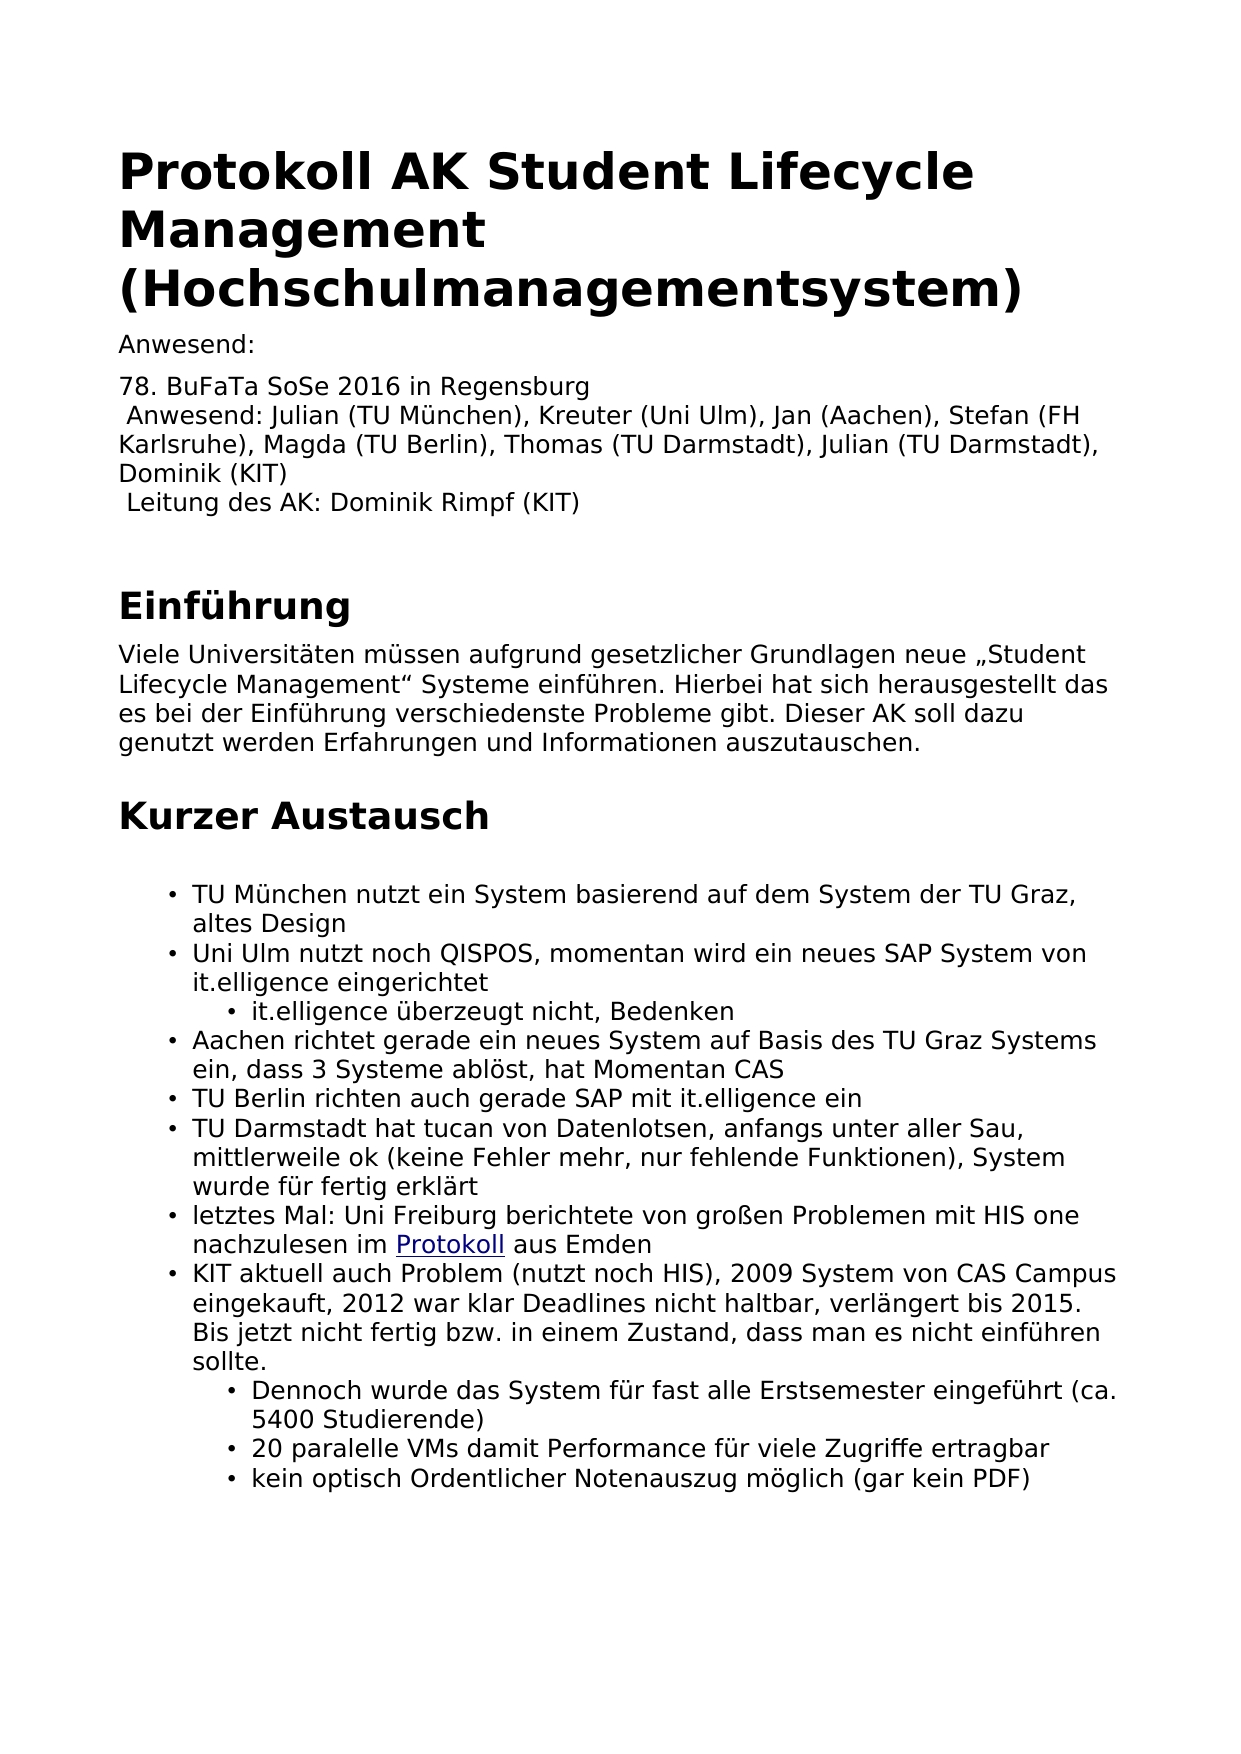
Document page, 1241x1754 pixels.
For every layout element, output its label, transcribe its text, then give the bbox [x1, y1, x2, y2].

list Uni Ulm nutzt noch QISPOS, momentan wird ein neues SAP System von it.elligence eingerichtet [177, 939, 1122, 997]
text Anwesend: [118, 330, 1122, 359]
subtitle Einführung [118, 584, 1122, 628]
list Aachen richtet gerade ein neues System auf Basis des TU Graz Systems ein, dass 3 Systeme ablöst, hat Momentan CAS [177, 1026, 1122, 1084]
text 78. BuFaTa SoSe 2016 in Regensburg Anwesend: Julian (TU München), Kreuter (Uni Ulm), Jan (Aachen), Stefan (FH Karlsruhe), Magda (TU Berlin), Thomas (TU Darmstadt), Julian (TU Darmstadt), Dominik (KIT) Leitung des AK: Dominik Rimpf (KIT) [118, 372, 1122, 547]
list KIT aktuell auch Problem (nutzt noch HIS), 2009 System von CAS Campus eingekauft, 2012 war klar Deadlines nicht haltbar, verlängert bis 2015. Bis jetzt nicht fertig bzw. in einem Zustand, dass man es nicht einführen sollte. [177, 1259, 1122, 1376]
list it.elligence überzeugt nicht, Bedenken [236, 997, 1122, 1026]
subtitle Kurzer Austausch [118, 795, 1122, 838]
list letztes Mal: Uni Freiburg berichtete von großen Problemen mit HIS one nachzulesen im Protokoll aus Emden [177, 1201, 1122, 1259]
list TU Berlin richten auch gerade SAP mit it.elligence ein [177, 1084, 1122, 1114]
list Dennoch wurde das System für fast alle Erstsemester eingeführt (ca. 5400 Studierende) [236, 1376, 1122, 1434]
list kein optisch Ordentlicher Notenauszug möglich (gar kein PDF) [236, 1464, 1122, 1493]
list TU Darmstadt hat tucan von Datenlotsen, anfangs unter aller Sau, mittlerweile ok (keine Fehler mehr, nur fehlende Funktionen), System wurde für fertig erklärt [177, 1114, 1122, 1201]
text Viele Universitäten müssen aufgrund gesetzlicher Grundlagen neue „Student Lifecycle Management“ Systeme einführen. Hierbei hat sich herausgestellt das es bei der Einführung verschiedenste Probleme gibt. Dieser AK soll dazu genutzt werden Erfahrungen und Informationen auszutauschen. [118, 641, 1122, 757]
list TU München nutzt ein System basierend auf dem System der TU Graz, altes Design [177, 880, 1122, 939]
subtitle Protokoll AK Student Lifecycle Management (Hochschulmanagementsystem) [118, 143, 1122, 318]
list 20 paralelle VMs damit Performance für viele Zugriffe ertragbar [236, 1434, 1122, 1464]
